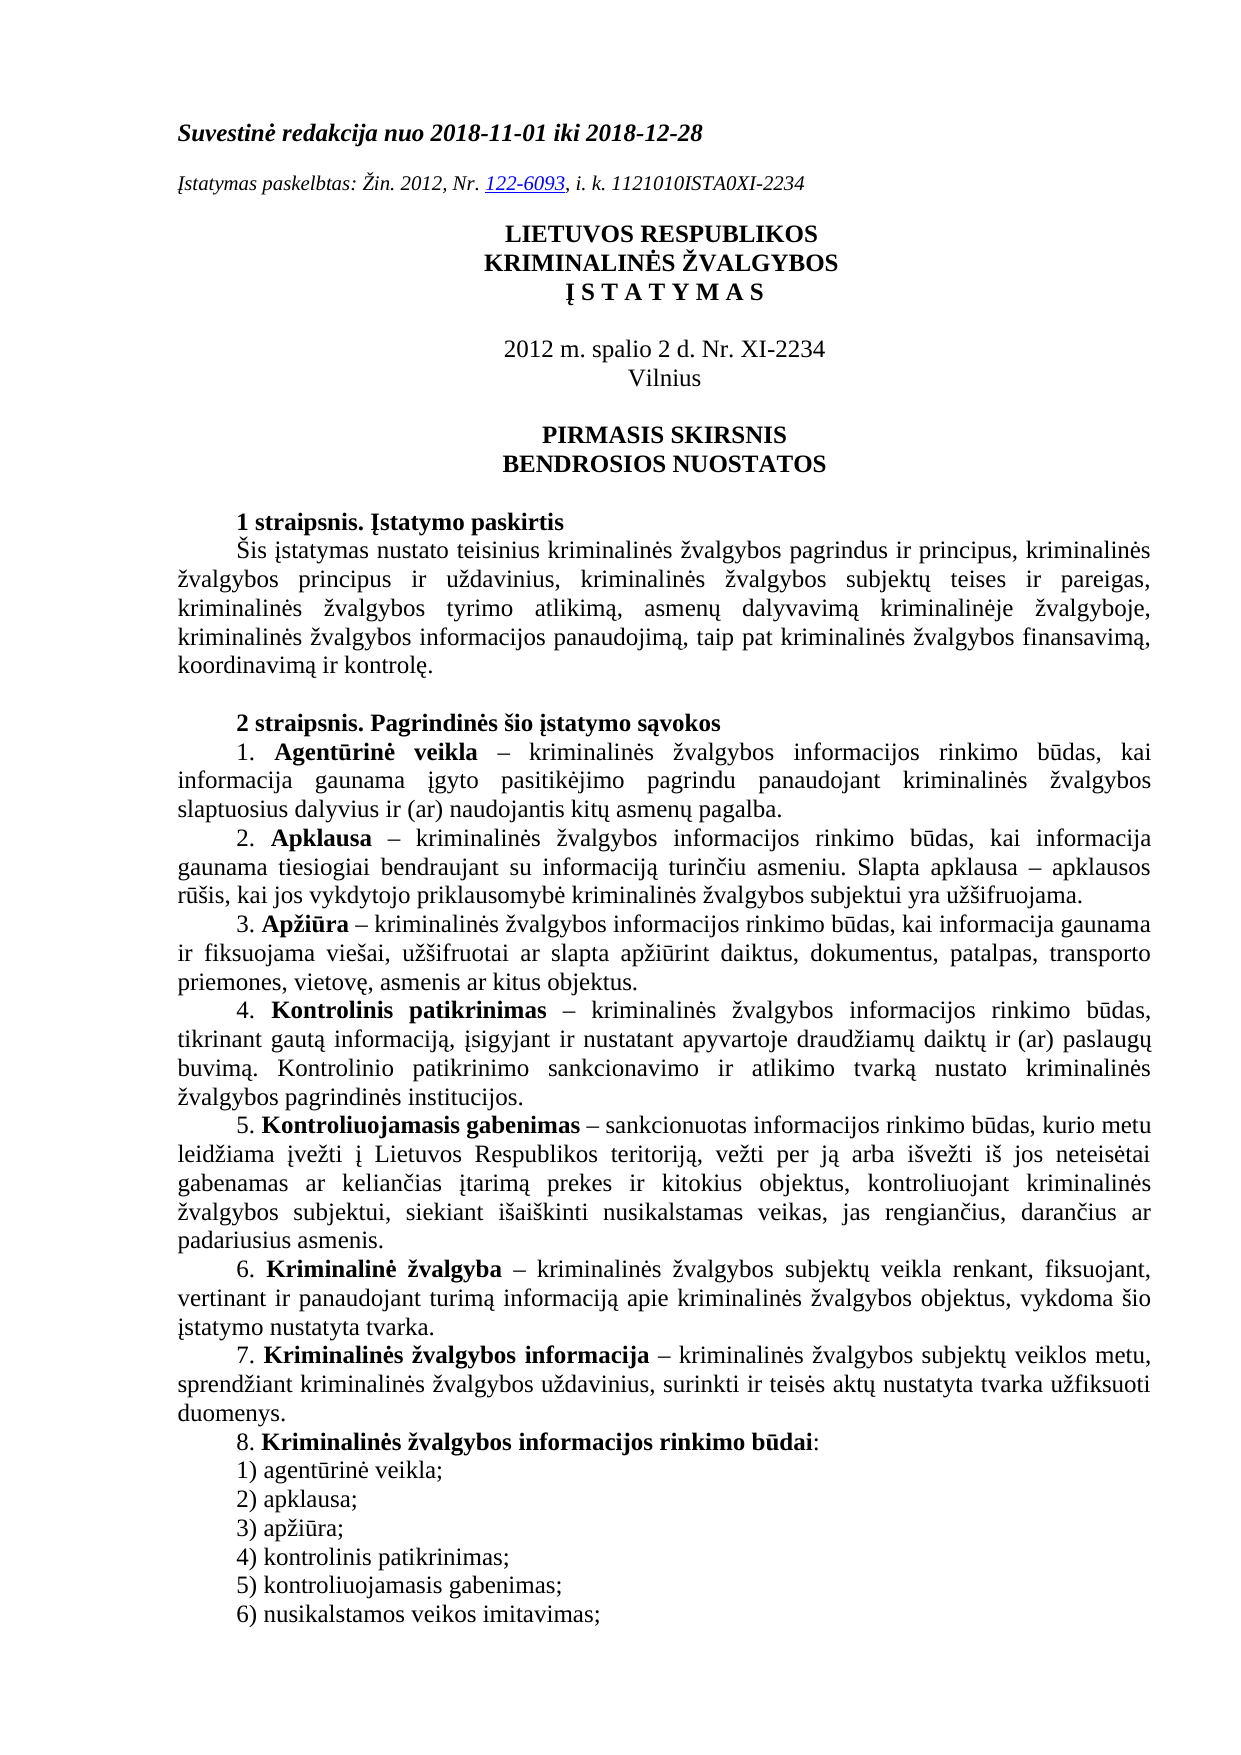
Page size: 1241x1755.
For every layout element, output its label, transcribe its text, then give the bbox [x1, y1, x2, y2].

text 1 straipsnis. Įstatymo paskirtis [177, 507, 1152, 535]
text 8. Kriminalinės žvalgybos informacijos rinkimo būdai: [177, 1427, 1152, 1455]
text 6) nusikalstamos veikos imitavimas; [177, 1599, 1152, 1628]
text KRIMINALINĖS ŽVALGYBOS Į S T A T Y M A S [177, 248, 1152, 305]
text Įstatymas paskelbtas: Žin. 2012, Nr. 122-6093, i. k. 1121010ISTA0XI-2234 [177, 171, 1152, 195]
text Vilnius [177, 363, 1152, 392]
text Suvestinė redakcija nuo 2018-11-01 iki 2018-12-28 [177, 118, 1152, 147]
text Šis įstatymas nustato teisinius kriminalinės žvalgybos pagrindus ir principus, kriminalinės žvalgybos principus ir uždavinius, kriminalinės žvalgybos subjektų teises ir pareigas, kriminalinės žvalgybos tyrimo atlikimą, asmenų dalyvavimą kriminalinėje žvalgyboje, kriminalinės žvalgybos informacijos panaudojimą, taip pat kriminalinės žvalgybos finansavimą, koordinavimą ir kontrolę. [177, 535, 1152, 679]
text 2 straipsnis. Pagrindinės šio įstatymo sąvokos [177, 708, 1152, 737]
text 7. Kriminalinės žvalgybos informacija – kriminalinės žvalgybos subjektų veiklos metu, sprendžiant kriminalinės žvalgybos uždavinius, surinkti ir teisės aktų nustatyta tvarka užfiksuoti duomenys. [177, 1340, 1152, 1427]
text 2. Apklausa – kriminalinės žvalgybos informacijos rinkimo būdas, kai informacija gaunama tiesiogiai bendraujant su informaciją turinčiu asmeniu. Slapta apklausa – apklausos rūšis, kai jos vykdytojo priklausomybė kriminalinės žvalgybos subjektui yra užšifruojama. [177, 823, 1152, 909]
text 1. Agentūrinė veikla – kriminalinės žvalgybos informacijos rinkimo būdas, kai informacija gaunama įgyto pasitikėjimo pagrindu panaudojant kriminalinės žvalgybos slaptuosius dalyvius ir (ar) naudojantis kitų asmenų pagalba. [177, 737, 1152, 823]
text BENDROSIOS NUOSTATOS [177, 449, 1152, 478]
text 6. Kriminalinė žvalgyba – kriminalinės žvalgybos subjektų veikla renkant, fiksuojant, vertinant ir panaudojant turimą informaciją apie kriminalinės žvalgybos objektus, vykdoma šio įstatymo nustatyta tvarka. [177, 1254, 1152, 1340]
text PIRMASIS SKIRSNIS [177, 420, 1152, 449]
text 4) kontrolinis patikrinimas; [177, 1542, 1152, 1570]
text LIETUVOS RESPUBLIKOS [177, 219, 1152, 248]
text 3) apžiūra; [177, 1513, 1152, 1542]
text 1) agentūrinė veikla; [177, 1455, 1152, 1484]
text 2012 m. spalio 2 d. Nr. XI-2234 [177, 334, 1152, 363]
text 5) kontroliuojamasis gabenimas; [177, 1570, 1152, 1599]
text 2) apklausa; [177, 1484, 1152, 1513]
text 3. Apžiūra – kriminalinės žvalgybos informacijos rinkimo būdas, kai informacija gaunama ir fiksuojama viešai, užšifruotai ar slapta apžiūrint daiktus, dokumentus, patalpas, transporto priemones, vietovę, asmenis ar kitus objektus. [177, 909, 1152, 995]
text 4. Kontrolinis patikrinimas – kriminalinės žvalgybos informacijos rinkimo būdas, tikrinant gautą informaciją, įsigyjant ir nustatant apyvartoje draudžiamų daiktų ir (ar) paslaugų buvimą. Kontrolinio patikrinimo sankcionavimo ir atlikimo tvarką nustato kriminalinės žvalgybos pagrindinės institucijos. [177, 995, 1152, 1110]
text 5. Kontroliuojamasis gabenimas – sankcionuotas informacijos rinkimo būdas, kurio metu leidžiama įvežti į Lietuvos Respublikos teritoriją, vežti per ją arba išvežti iš jos neteisėtai gabenamas ar keliančias įtarimą prekes ir kitokius objektus, kontroliuojant kriminalinės žvalgybos subjektui, siekiant išaiškinti nusikalstamas veikas, jas rengiančius, darančius ar padariusius asmenis. [177, 1110, 1152, 1254]
